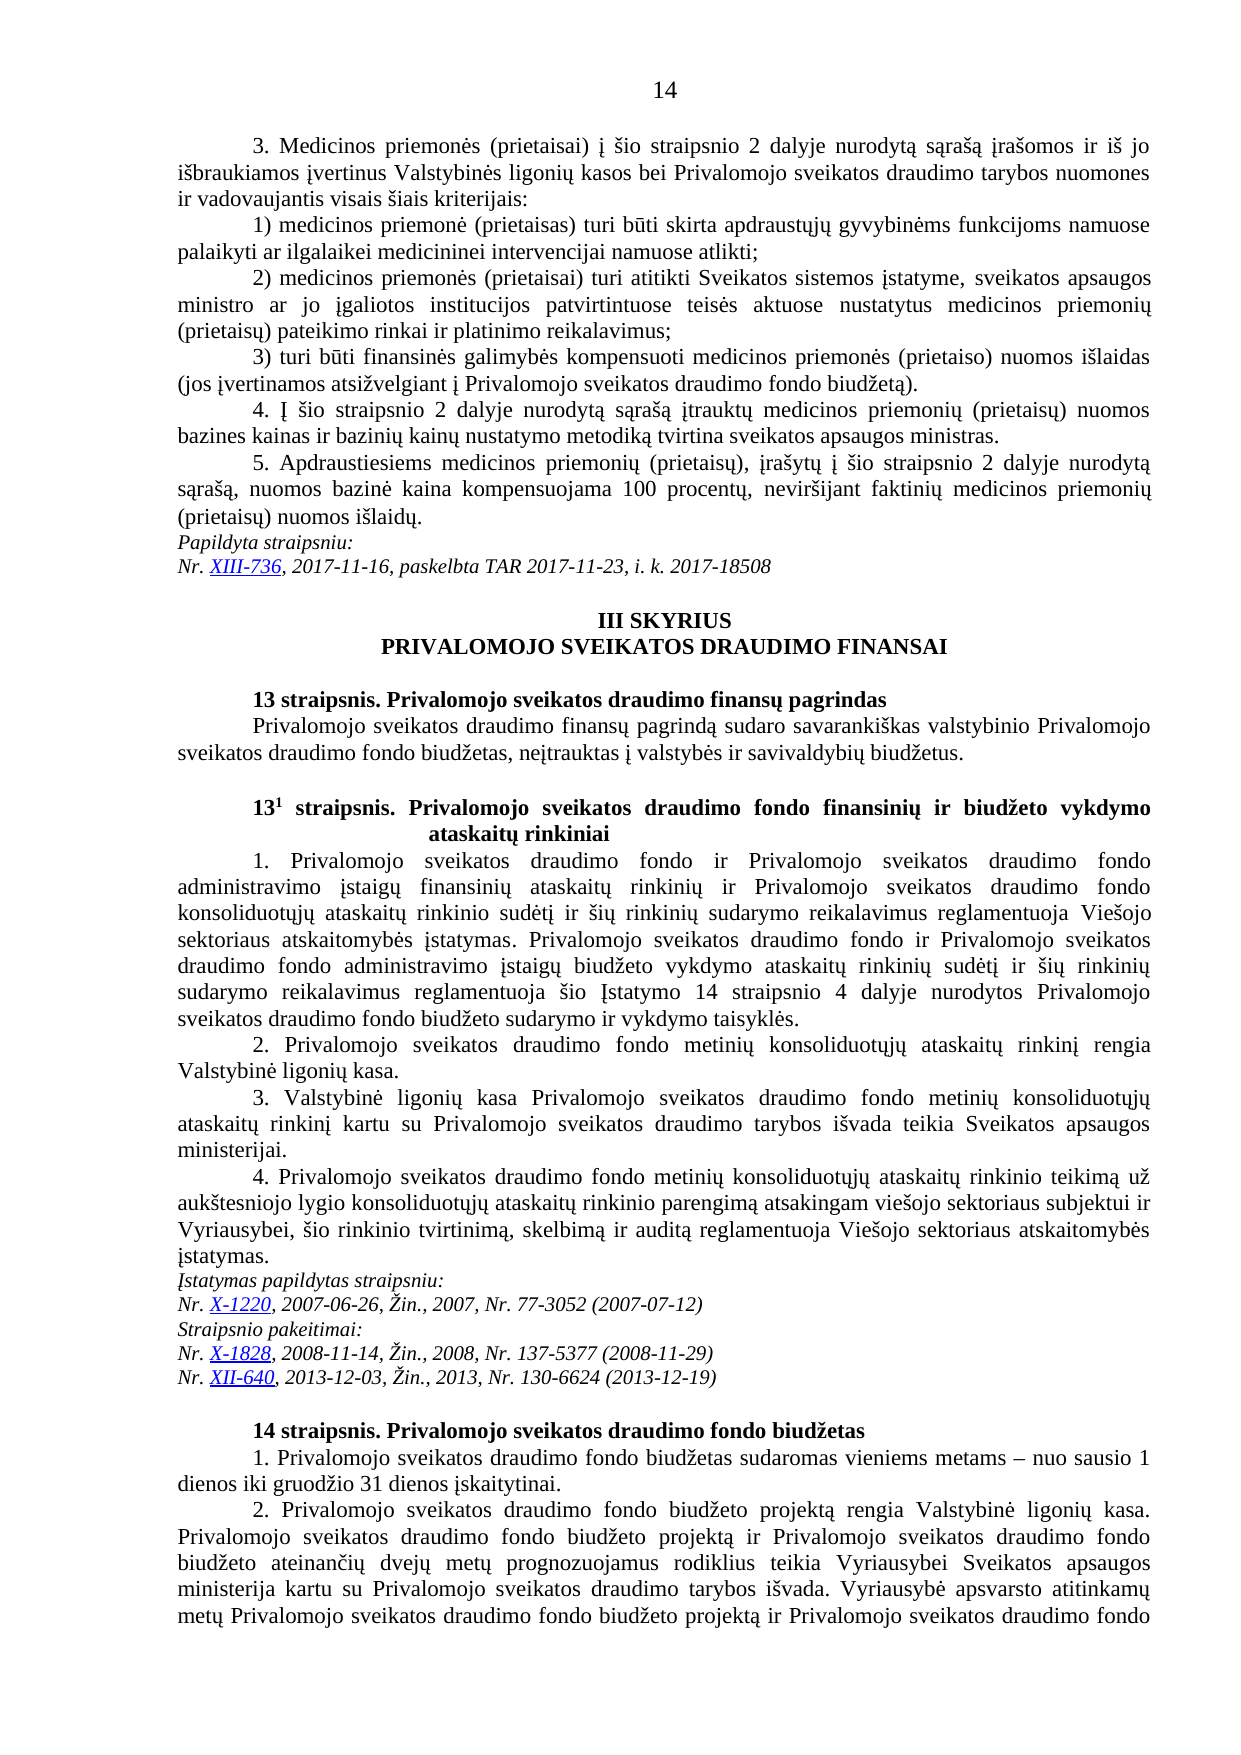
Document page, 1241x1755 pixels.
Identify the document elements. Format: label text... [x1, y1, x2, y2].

text 2) medicinos priemonės (prietaisai) turi atitikti Sveikatos sistemos įstatyme, sveikatos apsaugos ministro ar jo įgaliotos institucijos patvirtintuose teisės aktuose nustatytus medicinos priemonių (prietaisų) pateikimo rinkai ir platinimo reikalavimus; [177, 264, 1152, 343]
text Papildyta straipsniu: [177, 530, 1152, 554]
text Įstatymas papildytas straipsniu: [177, 1268, 1152, 1292]
text 2. Privalomojo sveikatos draudimo fondo metinių konsoliduotųjų ataskaitų rinkinį rengia Valstybinė ligonių kasa. [177, 1031, 1152, 1084]
text 13 straipsnis. Privalomojo sveikatos draudimo finansų pagrindas [177, 686, 1152, 712]
text 5. Apdraustiesiems medicinos priemonių (prietaisų), įrašytų į šio straipsnio 2 dalyje nurodytą sąrašą, nuomos bazinė kaina kompensuojama 100 procentų, neviršijant faktinių medicinos priemonių (prietaisų) nuomos išlaidų. [177, 449, 1152, 530]
text Privalomojo sveikatos draudimo finansų pagrindą sudaro savarankiškas valstybinio Privalomojo sveikatos draudimo fondo biudžetas, neįtrauktas į valstybės ir savivaldybių biudžetus. [177, 712, 1152, 765]
text 3. Valstybinė ligonių kasa Privalomojo sveikatos draudimo fondo metinių konsoliduotųjų ataskaitų rinkinį kartu su Privalomojo sveikatos draudimo tarybos išvada teikia Sveikatos apsaugos ministerijai. [177, 1084, 1152, 1163]
text 1) medicinos priemonė (prietaisas) turi būti skirta apdraustųjų gyvybinėms funkcijoms namuose palaikyti ar ilgalaikei medicininei intervencijai namuose atlikti; [177, 212, 1152, 264]
text 4. Privalomojo sveikatos draudimo fondo metinių konsoliduotųjų ataskaitų rinkinio teikimą už aukštesniojo lygio konsoliduotųjų ataskaitų rinkinio parengimą atsakingam viešojo sektoriaus subjektui ir Vyriausybei, šio rinkinio tvirtinimą, skelbimą ir auditą reglamentuoja Viešojo sektoriaus atskaitomybės įstatymas. [177, 1163, 1152, 1268]
text Nr. XIII-736, 2017-11-16, paskelbta TAR 2017-11-23, i. k. 2017-18508 [177, 554, 1152, 578]
text 3) turi būti finansinės galimybės kompensuoti medicinos priemonės (prietaiso) nuomos išlaidas (jos įvertinamos atsižvelgiant į Privalomojo sveikatos draudimo fondo biudžetą). [177, 343, 1152, 396]
text Nr. XII-640, 2013-12-03, Žin., 2013, Nr. 130-6624 (2013-12-19) [177, 1364, 1152, 1389]
text 131 straipsnis. Privalomojo sveikatos draudimo fondo finansinių ir biudžeto vykdymo ataskaitų rinkiniai [252, 794, 1152, 847]
text 4. Į šio straipsnio 2 dalyje nurodytą sąrašą įtrauktų medicinos priemonių (prietaisų) nuomos bazines kainas ir bazinių kainų nustatymo metodiką tvirtina sveikatos apsaugos ministras. [177, 396, 1152, 449]
text 3. Medicinos priemonės (prietaisai) į šio straipsnio 2 dalyje nurodytą sąrašą įrašomos ir iš jo išbraukiamos įvertinus Valstybinės ligonių kasos bei Privalomojo sveikatos draudimo tarybos nuomones ir vadovaujantis visais šiais kriterijais: [177, 132, 1152, 212]
text 1. Privalomojo sveikatos draudimo fondo biudžetas sudaromas vieniems metams – nuo sausio 1 dienos iki gruodžio 31 dienos įskaitytinai. [177, 1444, 1152, 1496]
text 14 straipsnis. Privalomojo sveikatos draudimo fondo biudžetas [177, 1417, 1152, 1444]
text III SKYRIUS [177, 607, 1152, 633]
text PRIVALOMOJO SVEIKATOS DRAUDIMO FINANSAI [177, 633, 1152, 660]
text 2. Privalomojo sveikatos draudimo fondo biudžeto projektą rengia Valstybinė ligonių kasa. Privalomojo sveikatos draudimo fondo biudžeto projektą ir Privalomojo sveikatos draudimo fondo biudžeto ateinančių dvejų metų prognozuojamus rodiklius teikia Vyriausybei Sveikatos apsaugos ministerija kartu su Privalomojo sveikatos draudimo tarybos išvada. Vyriausybė apsvarsto atitinkamų metų Privalomojo sveikatos draudimo fondo biudžeto projektą ir Privalomojo sveikatos draudimo fondo [177, 1496, 1152, 1628]
text Nr. X-1828, 2008-11-14, Žin., 2008, Nr. 137-5377 (2008-11-29) [177, 1341, 1152, 1364]
text 1. Privalomojo sveikatos draudimo fondo ir Privalomojo sveikatos draudimo fondo administravimo įstaigų finansinių ataskaitų rinkinių ir Privalomojo sveikatos draudimo fondo konsoliduotųjų ataskaitų rinkinio sudėtį ir šių rinkinių sudarymo reikalavimus reglamentuoja Viešojo sektoriaus atskaitomybės įstatymas. Privalomojo sveikatos draudimo fondo ir Privalomojo sveikatos draudimo fondo administravimo įstaigų biudžeto vykdymo ataskaitų rinkinių sudėtį ir šių rinkinių sudarymo reikalavimus reglamentuoja šio Įstatymo 14 straipsnio 4 dalyje nurodytos Privalomojo sveikatos draudimo fondo biudžeto sudarymo ir vykdymo taisyklės. [177, 847, 1152, 1031]
text Nr. X-1220, 2007-06-26, Žin., 2007, Nr. 77-3052 (2007-07-12) [177, 1292, 1152, 1316]
text Straipsnio pakeitimai: [177, 1316, 1152, 1341]
